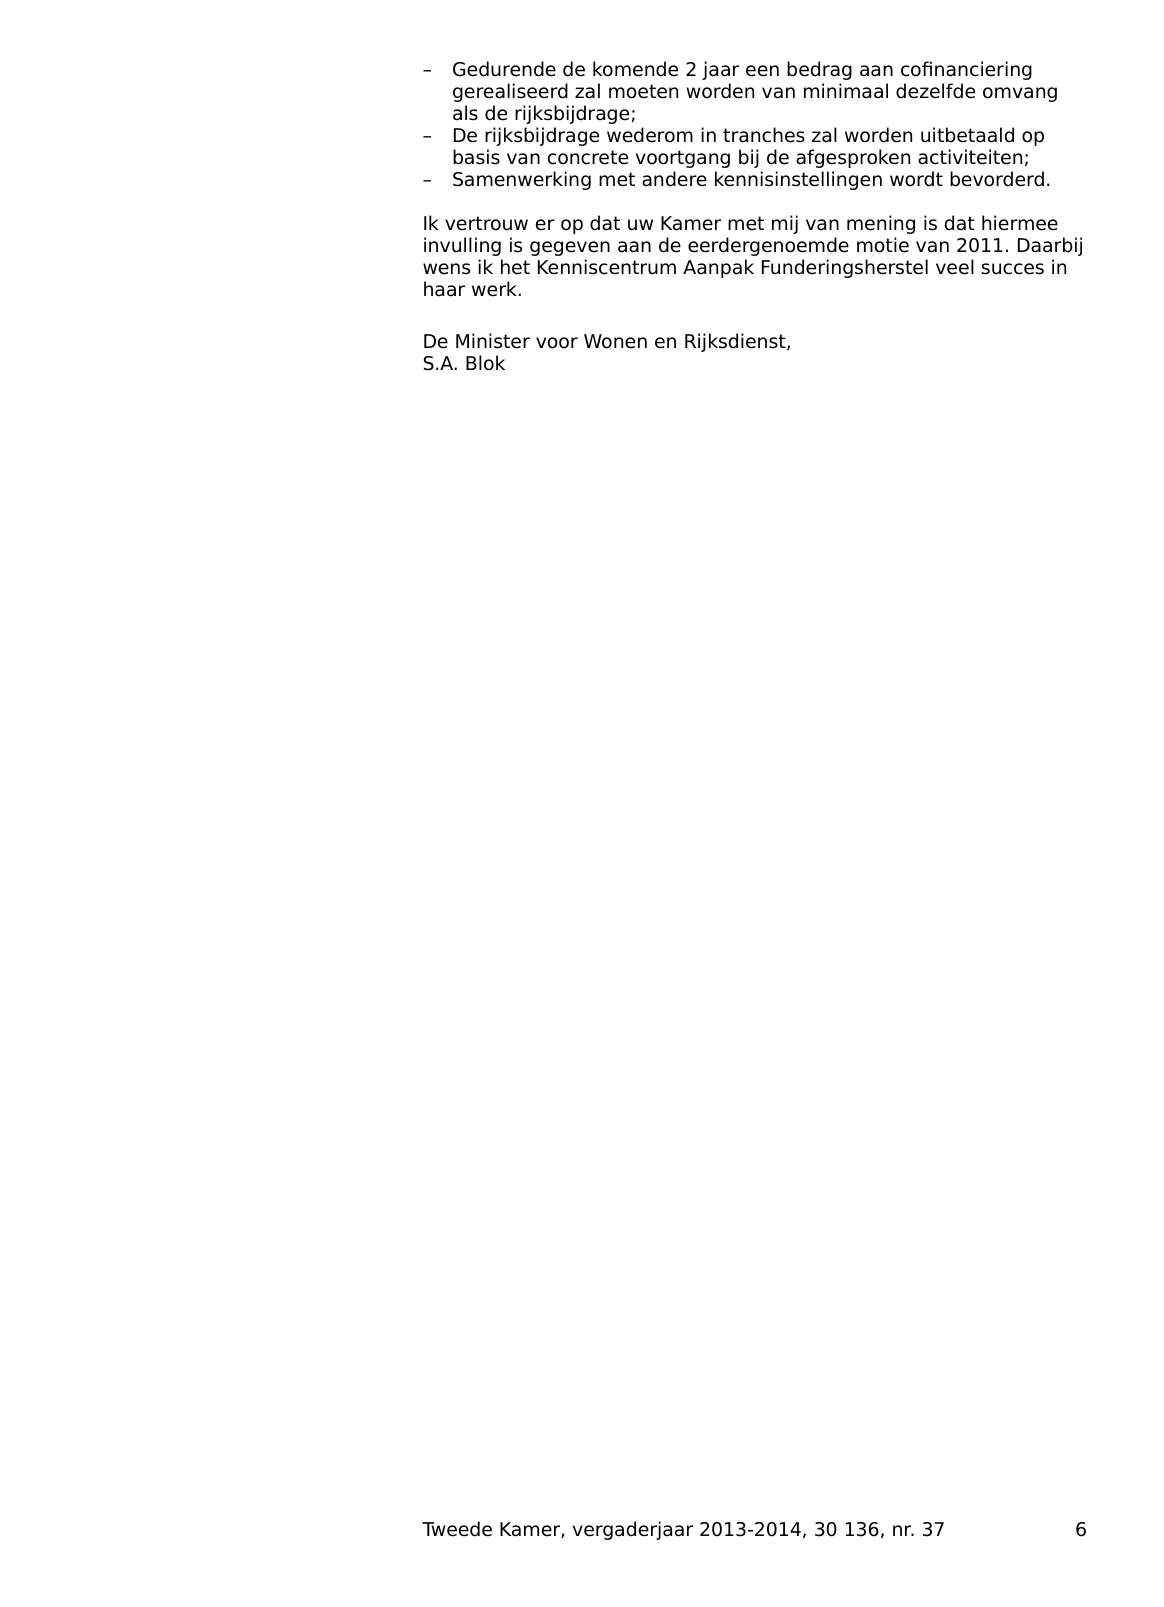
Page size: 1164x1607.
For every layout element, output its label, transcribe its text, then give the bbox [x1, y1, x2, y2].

text – Samenwerking met andere kennisinstellingen wordt bevorderd. [422, 169, 1087, 191]
text De Minister voor Wonen en Rijksdienst, S.A. Blok [422, 331, 1087, 375]
text – Gedurende de komende 2 jaar een bedrag aan cofinanciering gerealiseerd zal moeten worden van minimaal dezelfde omvang als de rijksbijdrage; [422, 59, 1087, 125]
text Ik vertrouw er op dat uw Kamer met mij van mening is dat hiermee invulling is gegeven aan de eerdergenoemde motie van 2011. Daarbij wens ik het Kenniscentrum Aanpak Funderingsherstel veel succes in haar werk. [422, 213, 1087, 301]
text – De rijksbijdrage wederom in tranches zal worden uitbetaald op basis van concrete voortgang bij de afgesproken activiteiten; [422, 125, 1087, 169]
